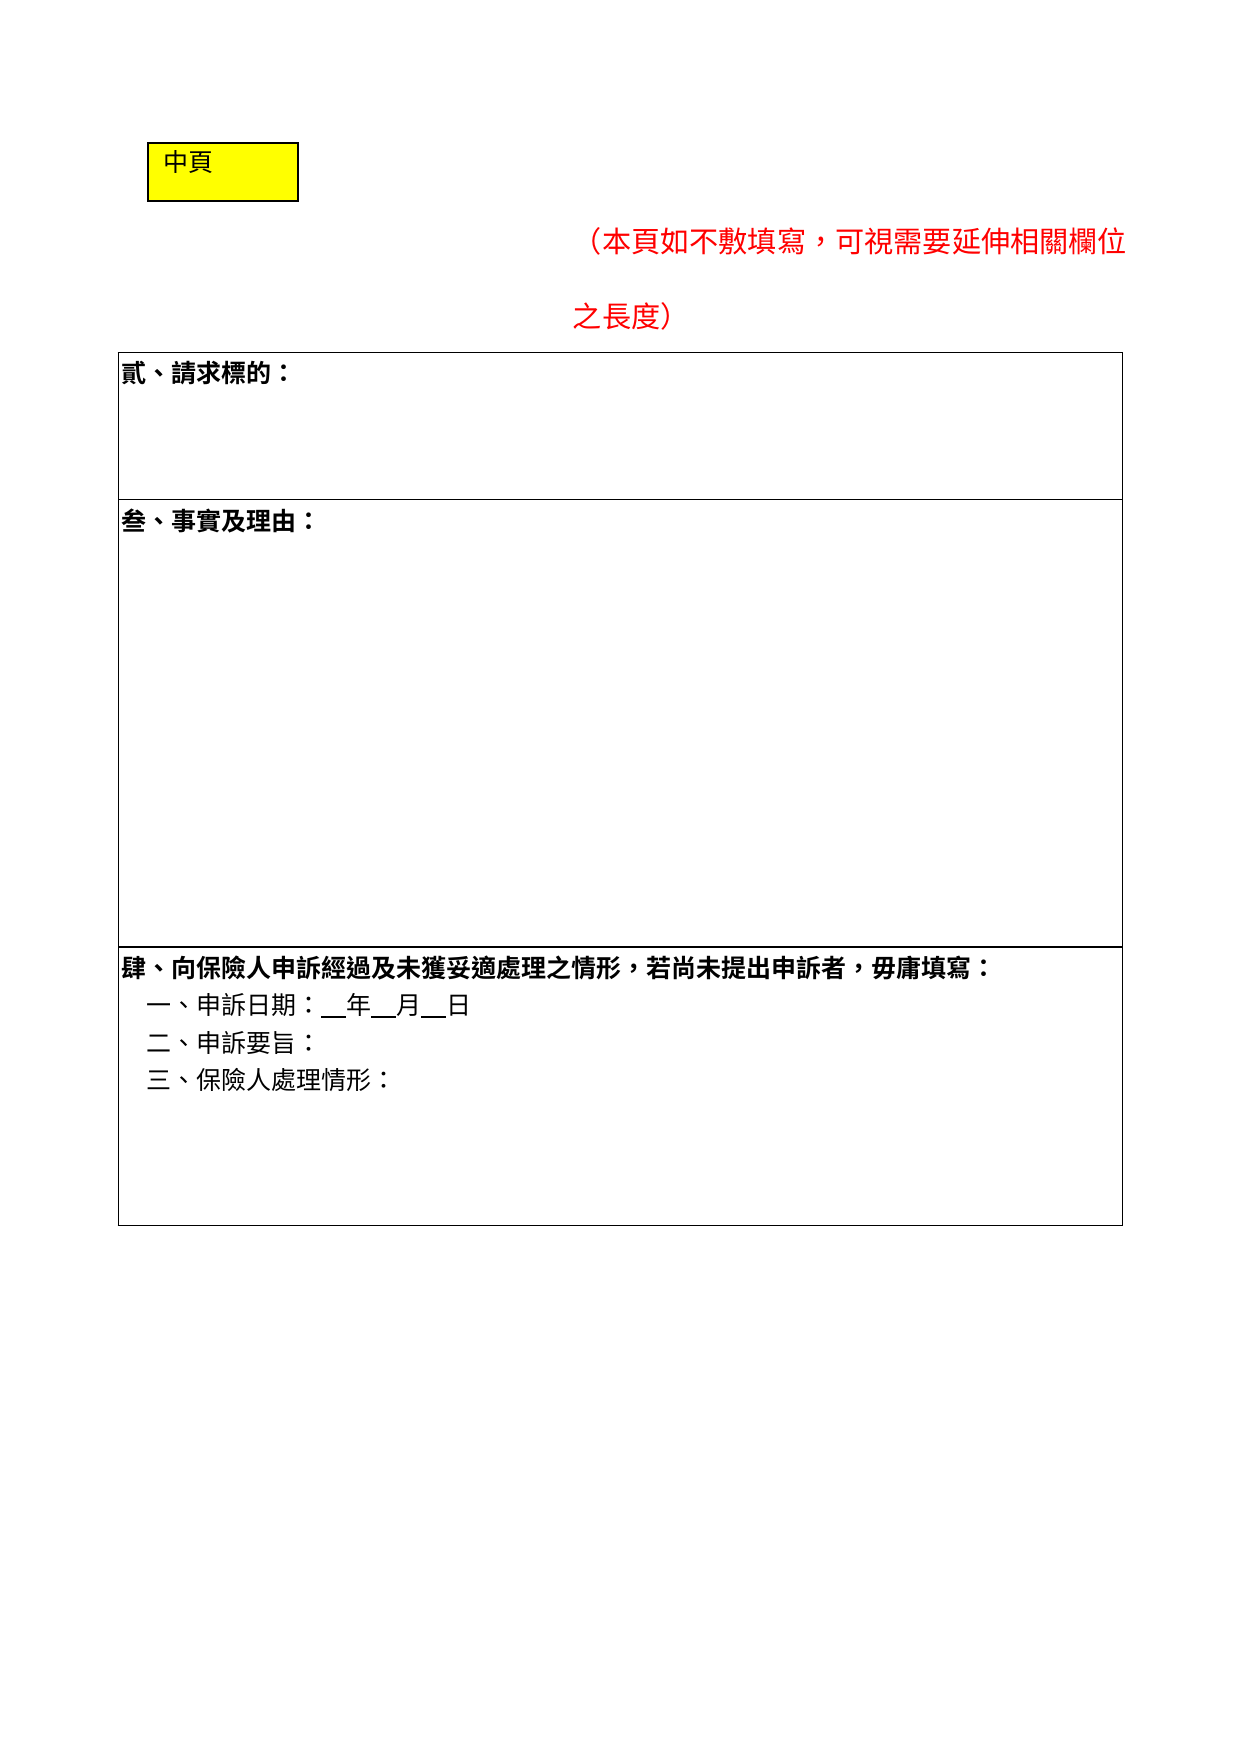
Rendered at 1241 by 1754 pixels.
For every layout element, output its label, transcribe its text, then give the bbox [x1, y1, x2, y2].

table_header 貳、請求標的： [119, 353, 1122, 499]
table_cell 肆、向保險人申訴經過及未獲妥適處理之情形，若尚未提出申訴者，毋庸填寫： 一、申訴日期： 年 月 日 二、申訴要旨： 三、保險人處理情形： [119, 948, 1122, 1225]
text （本頁如不敷填寫，可視需要延伸相關欄位之長度） [573, 202, 1137, 352]
text 中頁 [164, 151, 282, 176]
table_cell 叁、事實及理由： [119, 500, 1122, 946]
